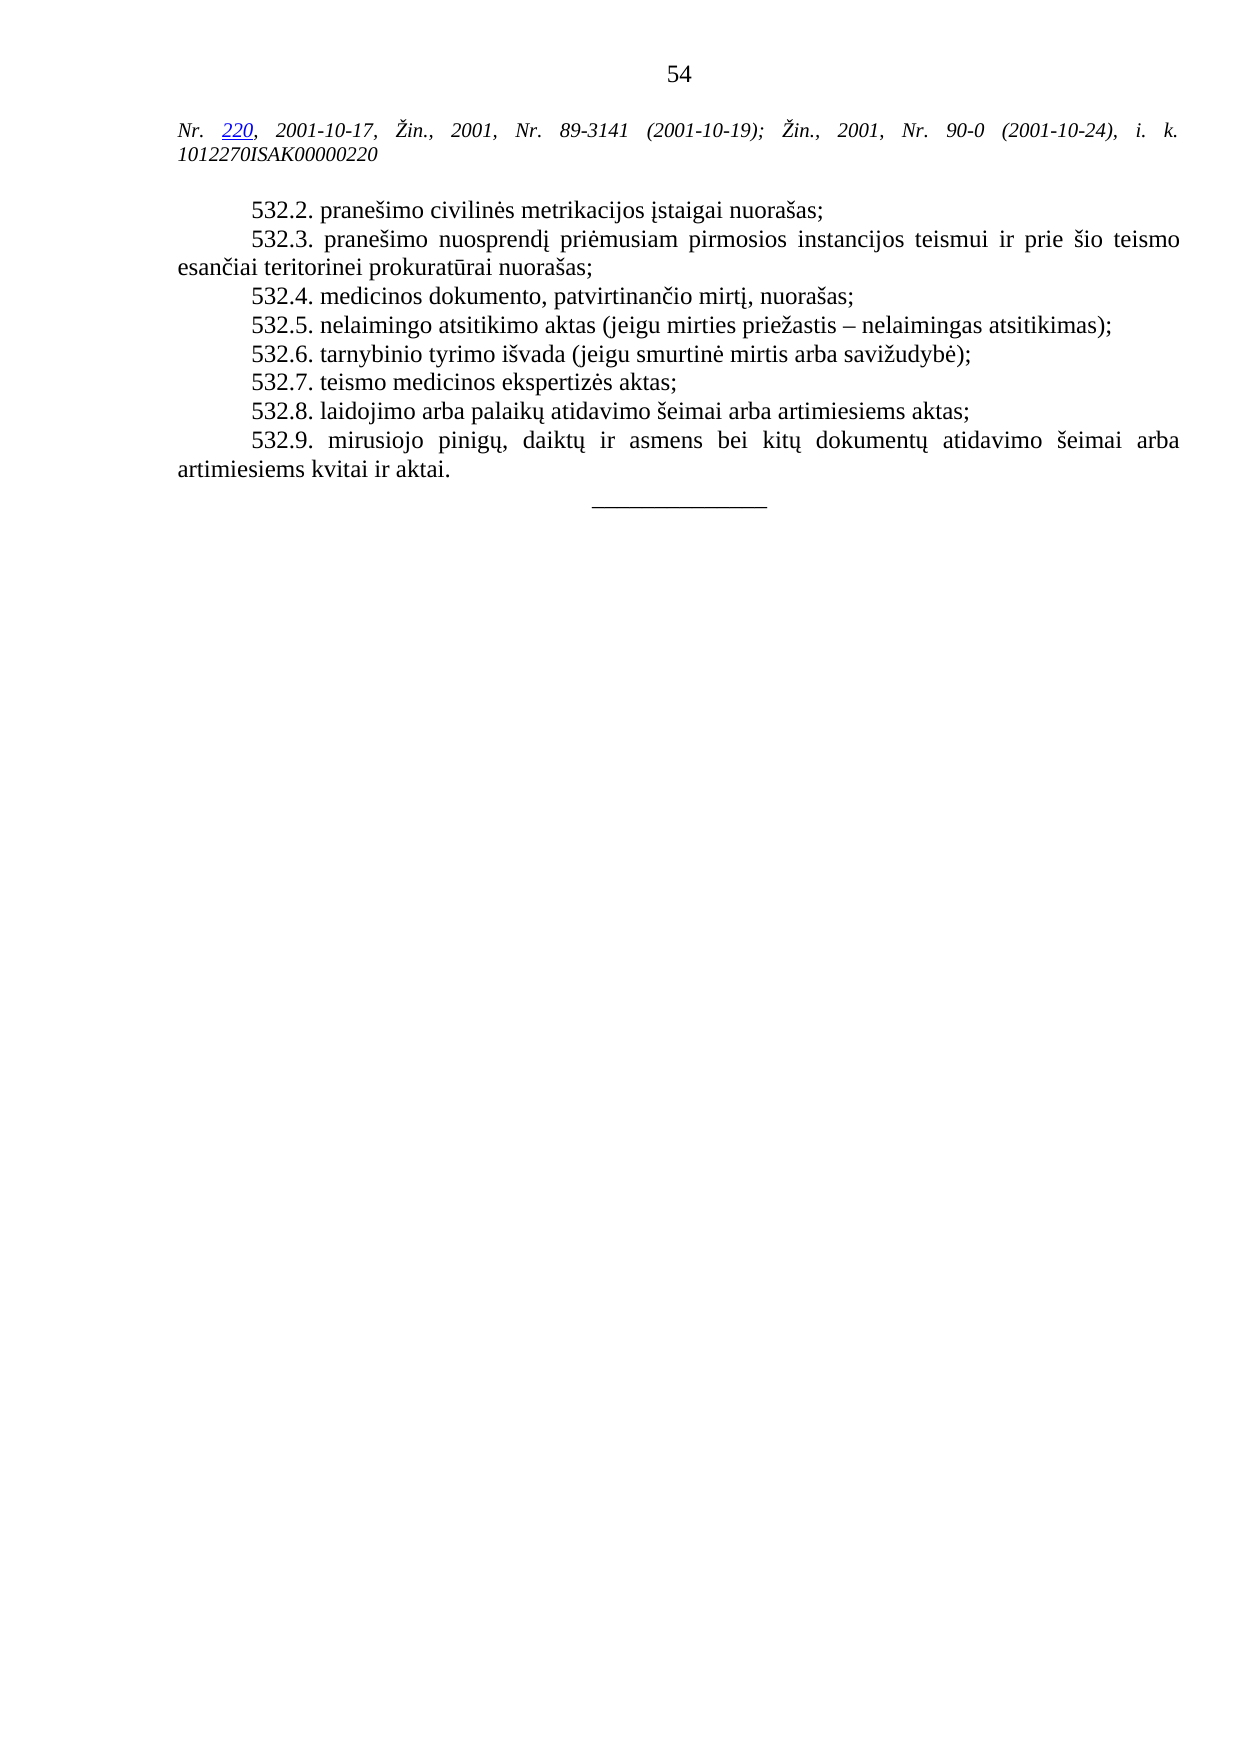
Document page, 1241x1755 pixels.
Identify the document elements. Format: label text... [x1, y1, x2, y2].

text 532.3. pranešimo nuosprendį priėmusiam pirmosios instancijos teismui ir prie šio teismo esančiai teritorinei prokuratūrai nuorašas; [177, 224, 1181, 281]
text 532.5. nelaimingo atsitikimo aktas (jeigu mirties priežastis – nelaimingas atsitikimas); [177, 310, 1181, 339]
text Nr. 220, 2001-10-17, Žin., 2001, Nr. 89-3141 (2001-10-19); Žin., 2001, Nr. 90-0 (2001-10-24), i. k. 1012270ISAK00000220 [177, 118, 1181, 166]
text 532.4. medicinos dokumento, patvirtinančio mirtį, nuorašas; [177, 281, 1181, 310]
text 532.8. laidojimo arba palaikų atidavimo šeimai arba artimiesiems aktas; [177, 396, 1181, 425]
text 532.7. teismo medicinos ekspertizės aktas; [177, 367, 1181, 396]
text 532.6. tarnybinio tyrimo išvada (jeigu smurtinė mirtis arba savižudybė); [177, 339, 1181, 367]
text ______________ [177, 482, 1181, 511]
text 532.9. mirusiojo pinigų, daiktų ir asmens bei kitų dokumentų atidavimo šeimai arba artimiesiems kvitai ir aktai. [177, 425, 1181, 482]
text 532.2. pranešimo civilinės metrikacijos įstaigai nuorašas; [177, 195, 1181, 224]
